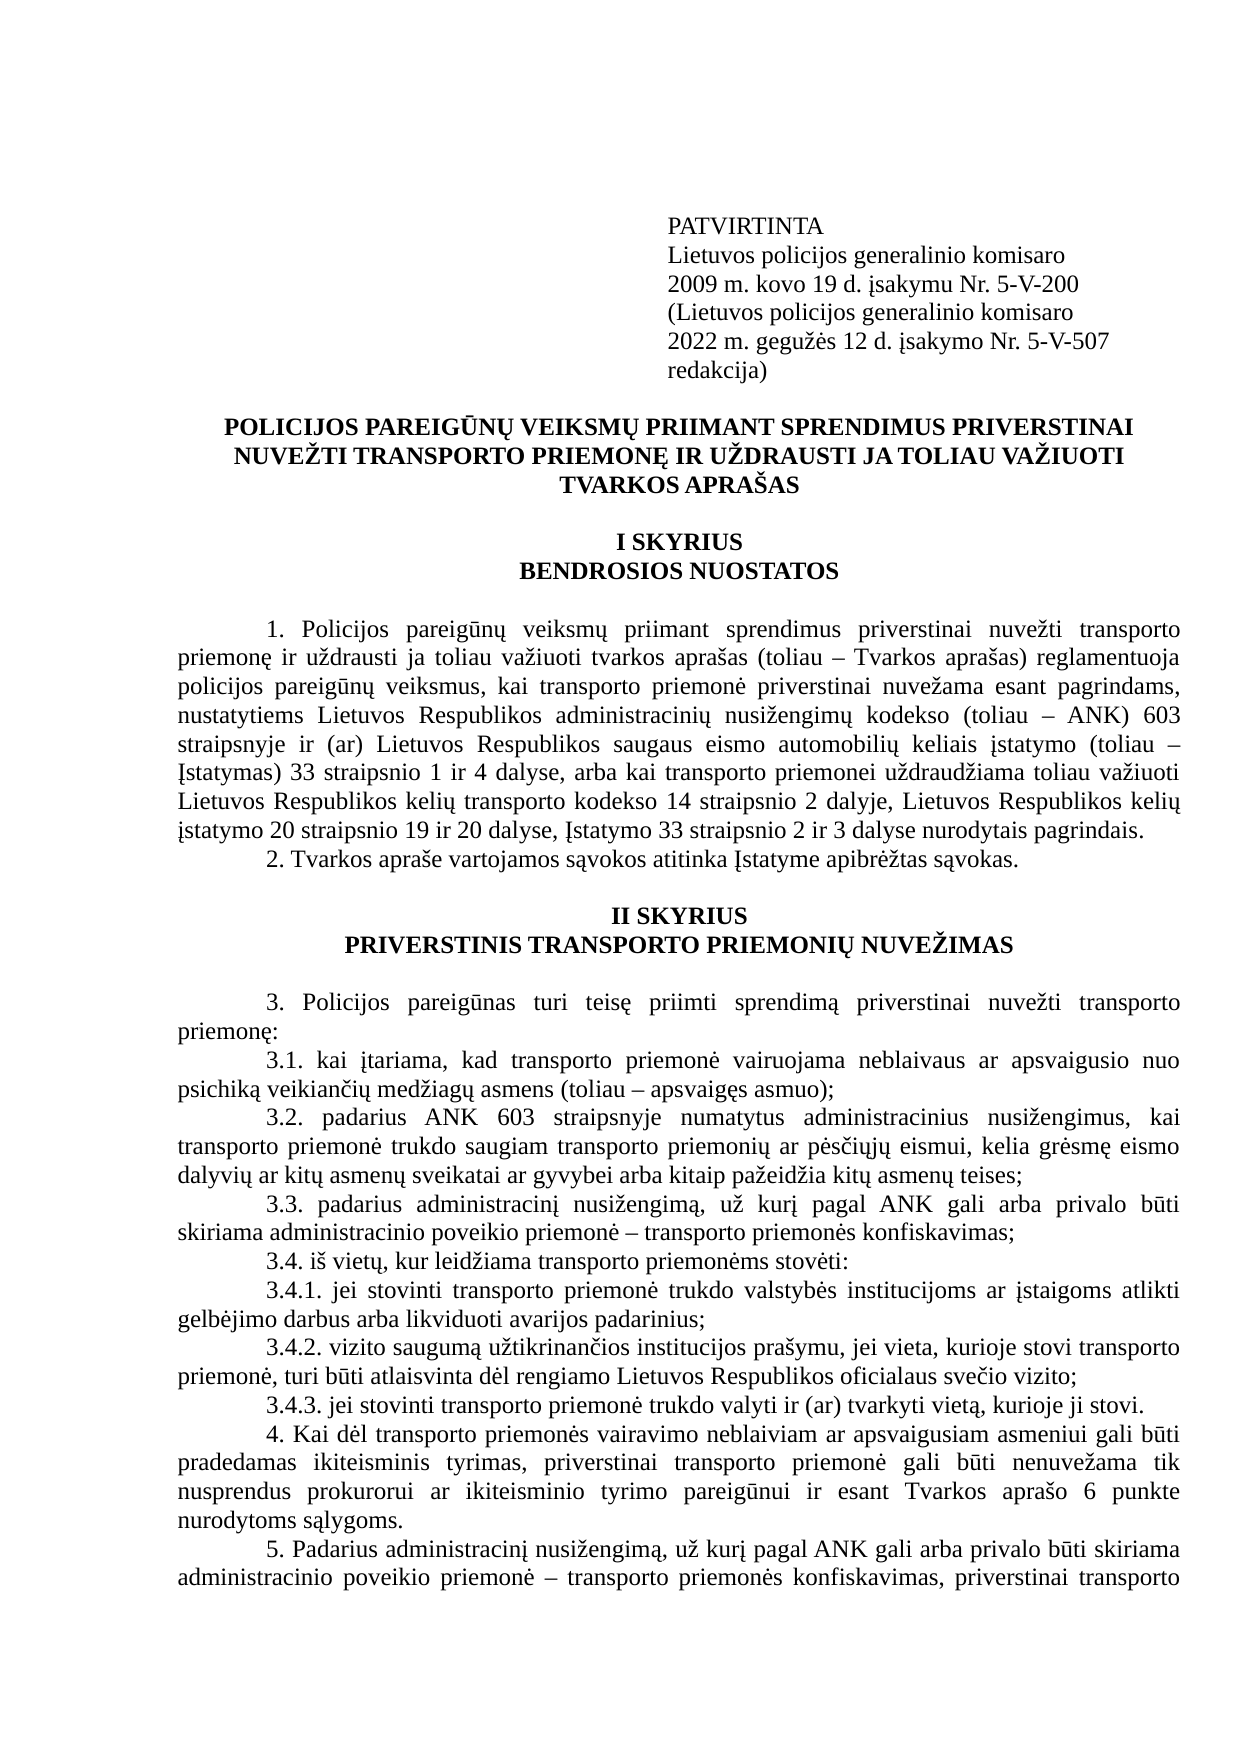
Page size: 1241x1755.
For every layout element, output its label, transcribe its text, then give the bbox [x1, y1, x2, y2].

text PATVIRTINTA [177, 211, 1181, 240]
text BENDROSIOS NUOSTATOS [177, 556, 1181, 585]
text 3.3. padarius administracinį nusižengimą, už kurį pagal ANK gali arba privalo būti skiriama administracinio poveikio priemonė – transporto priemonės konfiskavimas; [177, 1189, 1181, 1246]
text 1. Policijos pareigūnų veiksmų priimant sprendimus priverstinai nuvežti transporto priemonę ir uždrausti ja toliau važiuoti tvarkos aprašas (toliau – Tvarkos aprašas) reglamentuoja policijos pareigūnų veiksmus, kai transporto priemonė priverstinai nuvežama esant pagrindams, nustatytiems Lietuvos Respublikos administracinių nusižengimų kodekso (toliau – ANK) 603 straipsnyje ir (ar) Lietuvos Respublikos saugaus eismo automobilių keliais įstatymo (toliau – Įstatymas) 33 straipsnio 1 ir 4 dalyse, arba kai transporto priemonei uždraudžiama toliau važiuoti Lietuvos Respublikos kelių transporto kodekso 14 straipsnio 2 dalyje, Lietuvos Respublikos kelių įstatymo 20 straipsnio 19 ir 20 dalyse, Įstatymo 33 straipsnio 2 ir 3 dalyse nurodytais pagrindais. [177, 614, 1181, 844]
text 3.4.3. jei stovinti transporto priemonė trukdo valyti ir (ar) tvarkyti vietą, kurioje ji stovi. [177, 1390, 1181, 1419]
text POLICIJOS PAREIGŪNŲ VEIKSMŲ PRIIMANT SPRENDIMUS PRIVERSTINAI NUVEŽTI TRANSPORTO Priemonę IR uždrausti JA toliau važiuoti [177, 412, 1181, 470]
text (Lietuvos policijos generalinio komisaro [177, 297, 1181, 326]
text Lietuvos policijos generalinio komisaro [177, 240, 1181, 269]
text 3.2. padarius ANK 603 straipsnyje numatytus administracinius nusižengimus, kai transporto priemonė trukdo saugiam transporto priemonių ar pėsčiųjų eismui, kelia grėsmę eismo dalyvių ar kitų asmenų sveikatai ar gyvybei arba kitaip pažeidžia kitų asmenų teises; [177, 1102, 1181, 1189]
text 4. Kai dėl transporto priemonės vairavimo neblaiviam ar apsvaigusiam asmeniui gali būti pradedamas ikiteisminis tyrimas, priverstinai transporto priemonė gali būti nenuvežama tik nusprendus prokurorui ar ikiteisminio tyrimo pareigūnui ir esant Tvarkos aprašo 6 punkte nurodytoms sąlygoms. [177, 1419, 1181, 1534]
text I SKYRIUS [177, 527, 1181, 556]
text 3.1. kai įtariama, kad transporto priemonė vairuojama neblaivaus ar apsvaigusio nuo psichiką veikiančių medžiagų asmens (toliau – apsvaigęs asmuo); [177, 1045, 1181, 1102]
text 3. Policijos pareigūnas turi teisę priimti sprendimą priverstinai nuvežti transporto priemonę: [177, 987, 1181, 1045]
text 3.4.2. vizito saugumą užtikrinančios institucijos prašymu, jei vieta, kurioje stovi transporto priemonė, turi būti atlaisvinta dėl rengiamo Lietuvos Respublikos oficialaus svečio vizito; [177, 1332, 1181, 1390]
text TVARKOS Aprašas [177, 470, 1181, 499]
text 5. Padarius administracinį nusižengimą, už kurį pagal ANK gali arba privalo būti skiriama administracinio poveikio priemonė – transporto priemonės konfiskavimas, priverstinai transporto [177, 1534, 1181, 1591]
text Ii SKYRIUS [177, 901, 1181, 930]
text PRIVERSTINIS TRANSPORTO PRIEMONIŲ NUVEŽIMAS [177, 930, 1181, 959]
text redakcija) [177, 355, 1181, 384]
text 2022 m. gegužės 12 d. įsakymo Nr. 5-V-507 [177, 326, 1181, 355]
text 3.4. iš vietų, kur leidžiama transporto priemonėms stovėti: [177, 1246, 1181, 1275]
text 2009 m. kovo 19 d. įsakymu Nr. 5-V-200 [177, 269, 1181, 297]
text 3.4.1. jei stovinti transporto priemonė trukdo valstybės institucijoms ar įstaigoms atlikti gelbėjimo darbus arba likviduoti avarijos padarinius; [177, 1275, 1181, 1332]
text 2. Tvarkos apraše vartojamos sąvokos atitinka Įstatyme apibrėžtas sąvokas. [177, 844, 1181, 872]
